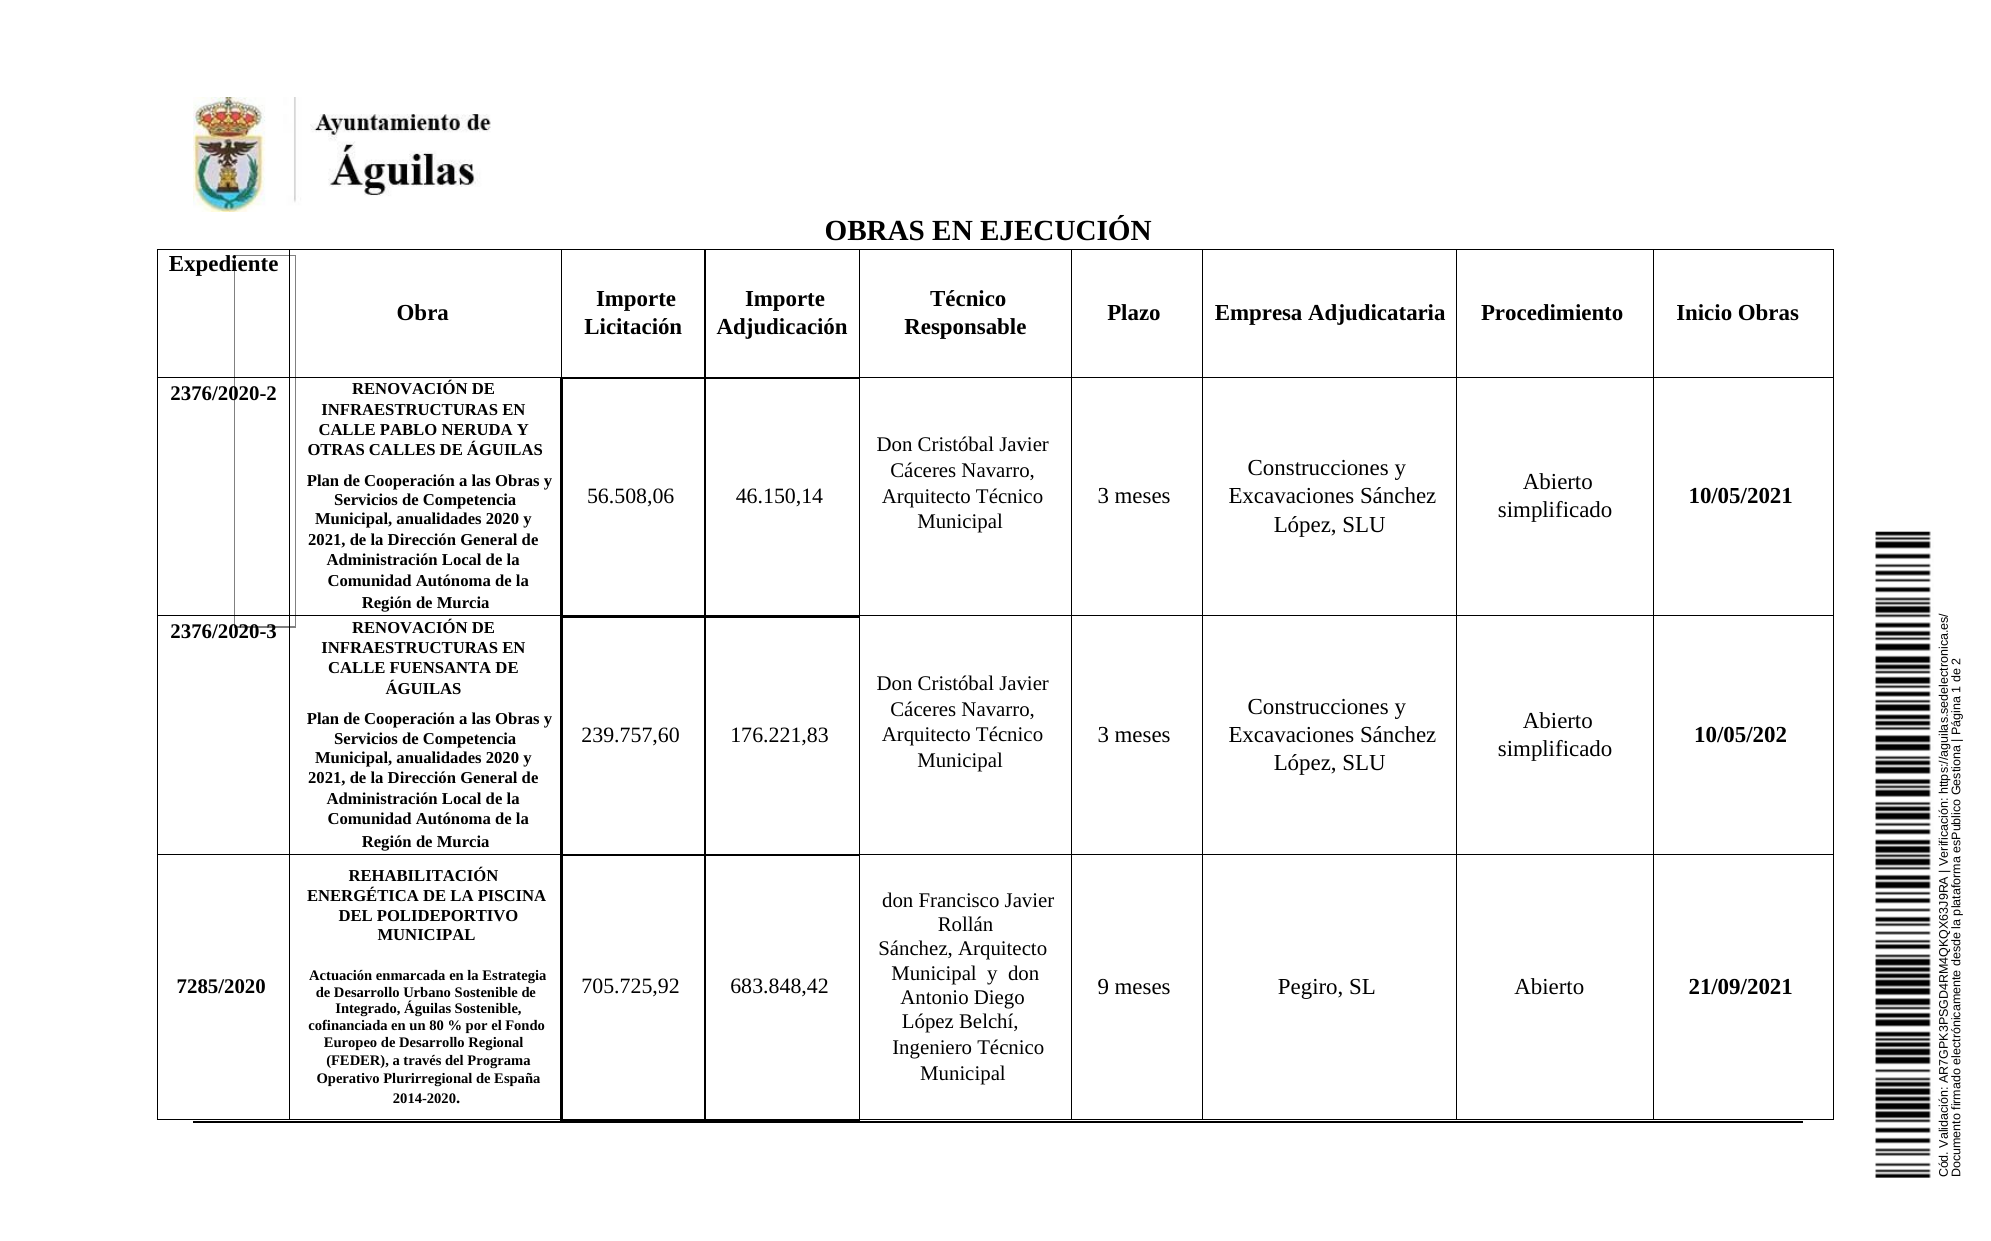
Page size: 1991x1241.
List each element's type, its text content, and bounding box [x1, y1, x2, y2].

table_cell 2376/2020-2 [158, 378, 234, 615]
table_cell Abierto simplificado [1457, 378, 1653, 615]
table_cell 10/05/2021 [1654, 378, 1833, 615]
table_cell 2376/2020-2 [235, 378, 289, 615]
table_cell 683.848,42 [706, 856, 859, 1119]
table_header Expediente [158, 250, 289, 377]
table_cell Abierto [1457, 855, 1653, 1119]
table_header Procedimiento [1457, 250, 1653, 377]
table_cell 46.150,14 [706, 379, 859, 615]
table_cell Abierto simplificado [1457, 616, 1653, 854]
table_cell don Francisco Javier Rollán Sánchez, Arquitecto Municipal y don Antonio Diego López Belchí, Ingeniero Técnico Municipal [860, 855, 1071, 1119]
table_cell RENOVACIÓN DE INFRAESTRUCTURAS EN CALLE PABLO NERUDA Y OTRAS CALLES DE ÁGUILAS Plan de Cooperación a las Obras y Servicios de Competencia Municipal, anualidades 2020 y 2021, de la Dirección General de Administración Local de la Comunidad Autónoma de la Región de Murcia [296, 378, 560, 615]
table_header Empresa Adjudicataria [1203, 250, 1456, 377]
table_header Técnico Responsable [860, 250, 1071, 377]
table_cell REHABILITACIÓN ENERGÉTICA DE LA PISCINA DEL POLIDEPORTIVO MUNICIPAL Actuación enmarcada en la Estrategia de Desarrollo Urbano Sostenible de Integrado, Águilas Sostenible, cofinanciada en un 80 % por el Fondo Europeo de Desarrollo Regional (FEDER), a través del Programa Operativo Plurirregional de España 2014-2020. [290, 855, 560, 1119]
table_header Importe Adjudicación [706, 250, 859, 377]
table_cell 10/05/202 [1654, 616, 1833, 854]
table_cell 2376/2020-3 [158, 616, 289, 854]
table_cell 21/09/2021 [1654, 855, 1833, 1119]
table_cell Construcciones y Excavaciones Sánchez López, SLU [1203, 616, 1456, 854]
table_cell 3 meses [1072, 616, 1202, 854]
table_cell 176.221,83 [706, 618, 859, 854]
table_cell 9 meses [1072, 855, 1202, 1119]
text OBRAS EN EJECUCIÓN [620, 213, 1371, 247]
table_cell 56.508,06 [563, 379, 704, 615]
table_header Obra [290, 250, 561, 377]
table_cell 239.757,60 [563, 618, 704, 854]
table_header Plazo [1072, 250, 1202, 377]
table_header Inicio Obras [1654, 250, 1833, 377]
table_cell 3 meses [1072, 378, 1202, 615]
table_cell Don Cristóbal Javier Cáceres Navarro, Arquitecto Técnico Municipal [860, 616, 1071, 854]
table_cell 7285/2020 [158, 855, 289, 1119]
table_cell Pegiro, SL [1203, 855, 1456, 1119]
table_cell Don Cristóbal Javier Cáceres Navarro, Arquitecto Técnico Municipal [860, 378, 1071, 615]
table_cell 705.725,92 [563, 856, 704, 1119]
table_cell Construcciones y Excavaciones Sánchez López, SLU [1203, 378, 1456, 615]
table_header Importe Licitación [562, 250, 704, 377]
table_cell RENOVACIÓN DE INFRAESTRUCTURAS EN CALLE FUENSANTA DE ÁGUILAS Plan de Cooperación a las Obras y Servicios de Competencia Municipal, anualidades 2020 y 2021, de la Dirección General de Administración Local de la Comunidad Autónoma de la Región de Murcia [290, 616, 560, 854]
